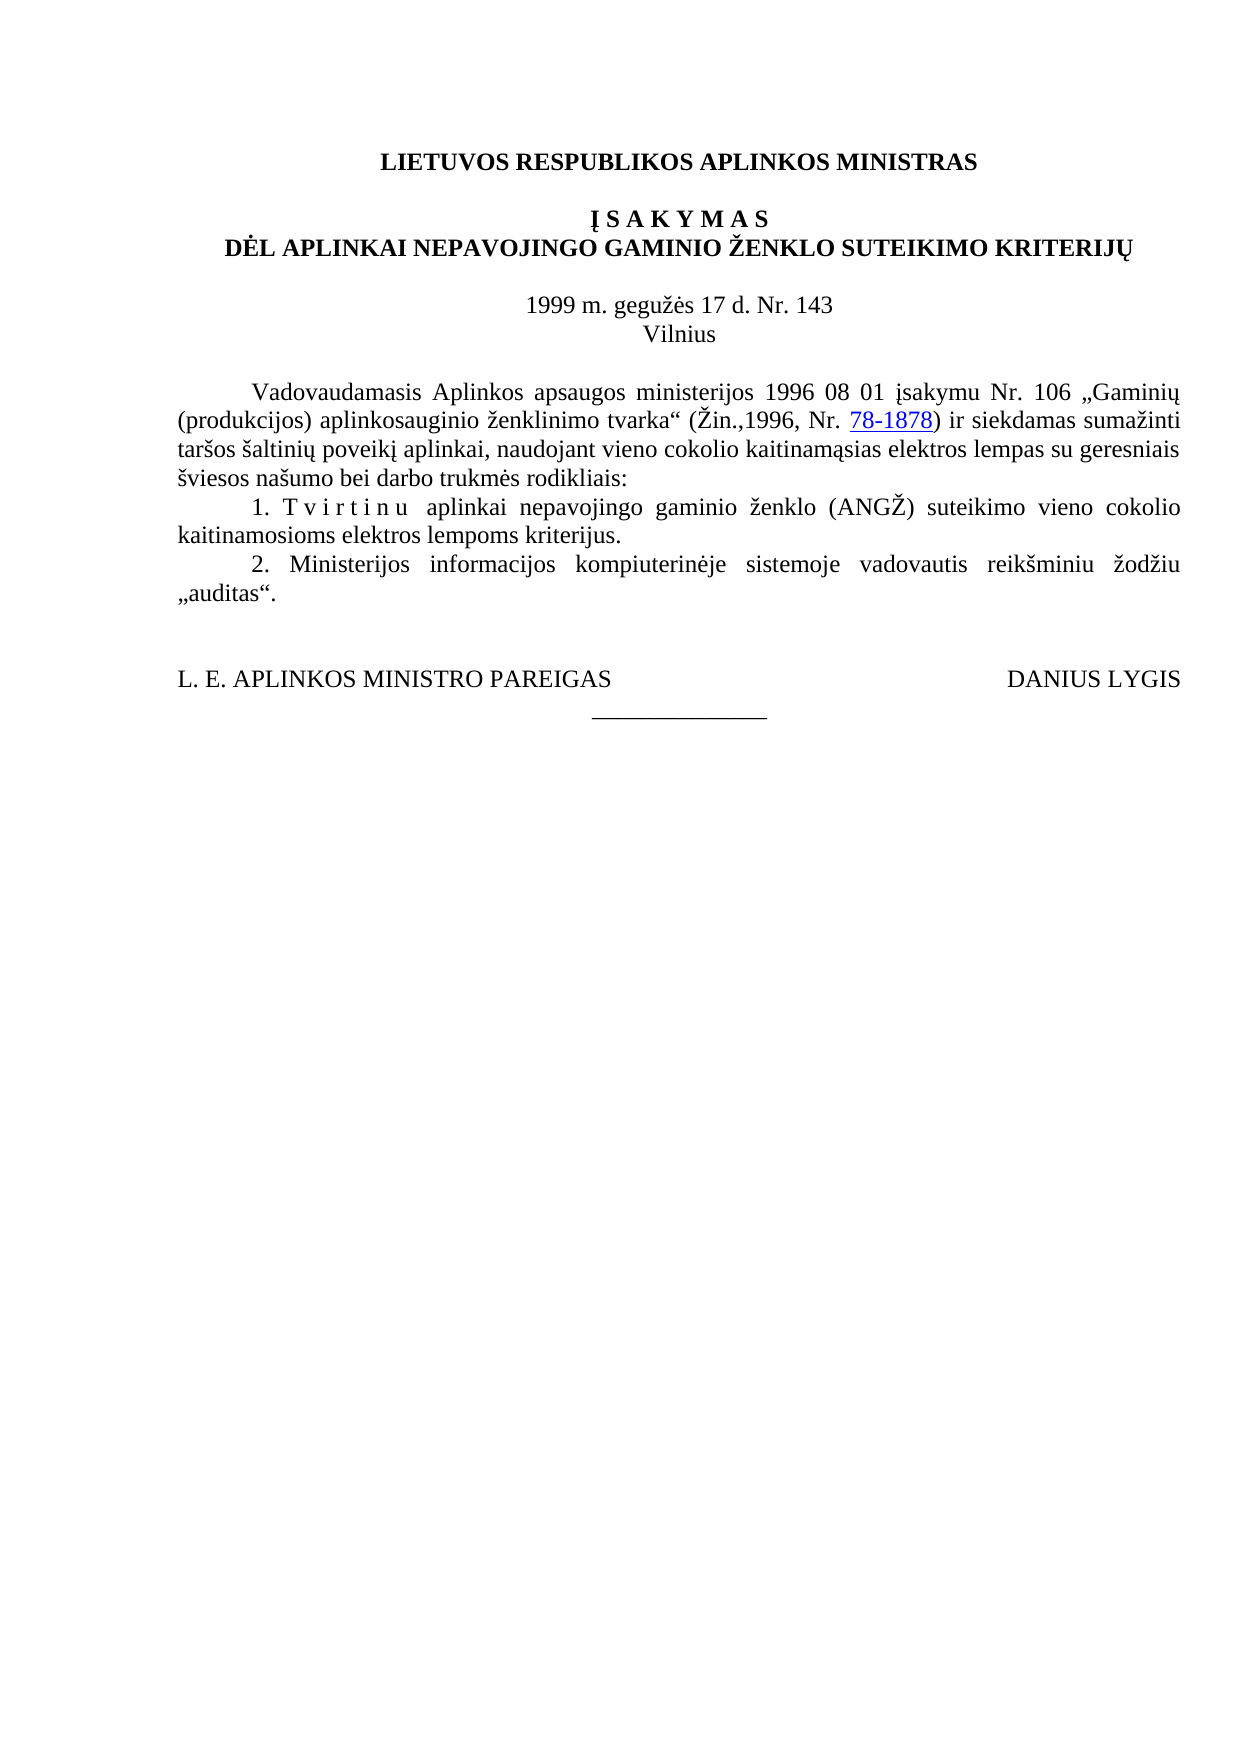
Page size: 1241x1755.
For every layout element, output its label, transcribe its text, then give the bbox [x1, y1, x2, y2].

text 2. Ministerijos informacijos kompiuterinėje sistemoje vadovautis reikšminiu žodžiu „auditas“. [177, 549, 1181, 607]
text ______________ [177, 693, 1181, 722]
text DĖL APLINKAI NEPAVOJINGO GAMINIO ŽENKLO SUTEIKIMO KRITERIJŲ [177, 233, 1181, 262]
text L. E. APLINKOS MINISTRO PAREIGAS DANIUS LYGIS [177, 664, 1181, 693]
text Vilnius [177, 319, 1181, 348]
text Vadovaudamasis Aplinkos apsaugos ministerijos 1996 08 01 įsakymu Nr. 106 „Gaminių (produkcijos) aplinkosauginio ženklinimo tvarka“ (Žin.,1996, Nr. 78-1878) ir siekdamas sumažinti taršos šaltinių poveikį aplinkai, naudojant vieno cokolio kaitinamąsias elektros lempas su geresniais šviesos našumo bei darbo trukmės rodikliais: [177, 377, 1181, 492]
text Į S A K Y M A S [177, 204, 1181, 233]
text 1999 m. gegužės 17 d. Nr. 143 [177, 291, 1181, 319]
text 1. Tvirtinu aplinkai nepavojingo gaminio ženklo (ANGŽ) suteikimo vieno cokolio kaitinamosioms elektros lempoms kriterijus. [177, 492, 1181, 549]
text LIETUVOS RESPUBLIKOS APLINKOS MINISTRAS [177, 147, 1181, 176]
